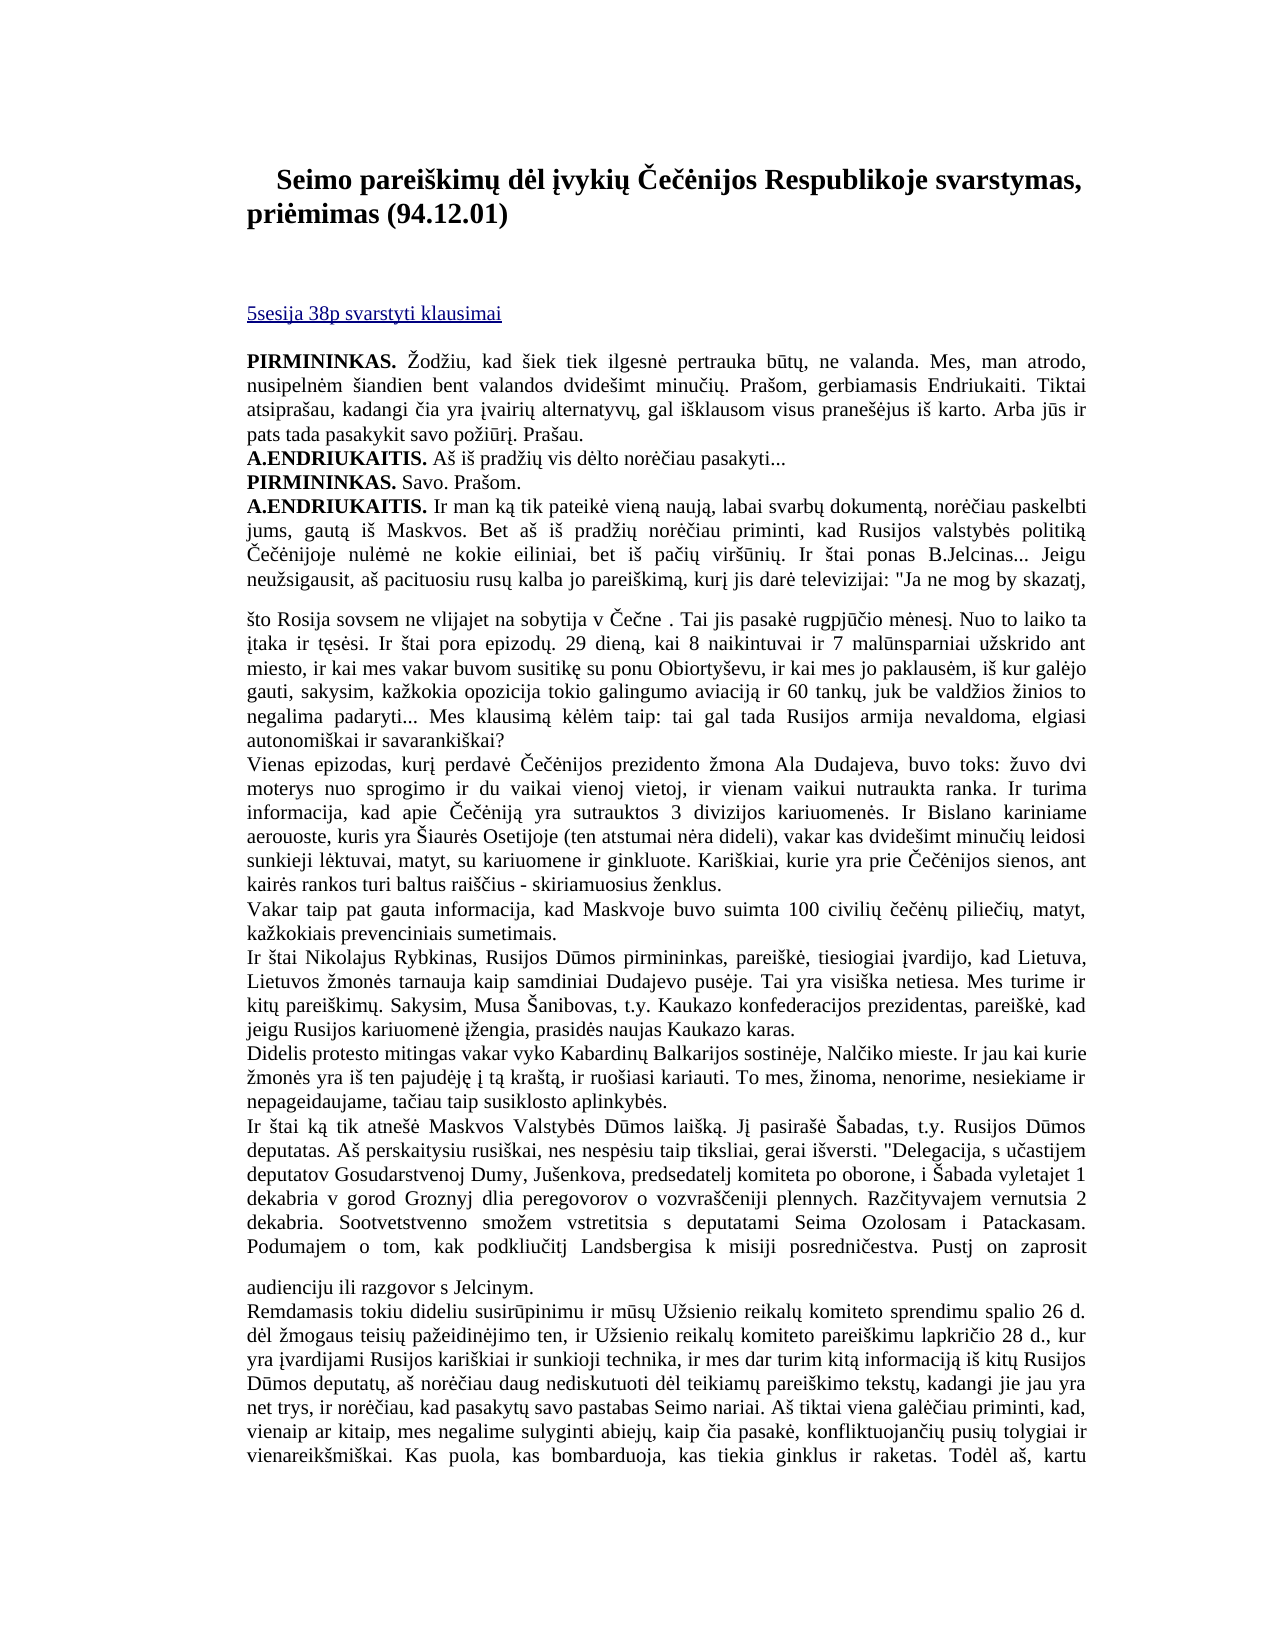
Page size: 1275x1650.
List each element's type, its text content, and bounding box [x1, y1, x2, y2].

text Remdamasis tokiu dideliu susirūpinimu ir mūsų Užsienio reikalų komiteto sprendimu spalio 26 d. dėl žmogaus teisių pažeidinėjimo ten, ir Užsienio reikalų komiteto pareiškimu lapkričio 28 d., kur yra įvardijami Rusijos kariškiai ir sunkioji technika, ir mes dar turim kitą informaciją iš kitų Rusijos Dūmos deputatų, aš norėčiau daug nediskutuoti dėl teikiamų pareiškimo tekstų, kadangi jie jau yra net trys, ir norėčiau, kad pasakytų savo pastabas Seimo nariai. Aš tiktai viena galėčiau priminti, kad, vienaip ar kitaip, mes negalime sulyginti abiejų, kaip čia pasakė, konfliktuojančių pusių tolygiai ir vienareikšmiškai. Kas puola, kas bombarduoja, kas tiekia ginklus ir raketas. Todėl aš, kartu [247, 1299, 1087, 1467]
text Ir štai Nikolajus Rybkinas, Rusijos Dūmos pirmininkas, pareiškė, tiesiogiai įvardijo, kad Lietuva, Lietuvos žmonės tarnauja kaip samdiniai Dudajevo pusėje. Tai yra visiška netiesa. Mes turime ir kitų pareiškimų. Sakysim, Musa Šanibovas, t.y. Kaukazo konfederacijos prezidentas, pareiškė, kad jeigu Rusijos kariuomenė įžengia, prasidės naujas Kaukazo karas. [247, 945, 1087, 1041]
text Ir štai ką tik atnešė Maskvos Valstybės Dūmos laišką. Jį pasirašė Šabadas, t.y. Rusijos Dūmos deputatas. Aš perskaitysiu rusiškai, nes nespėsiu taip tiksliai, gerai išversti. "Delegacija, s učastijem deputatov Gosudarstvenoj Dumy, Jušenkova, predsedatelj komiteta po oborone, i Šabada vyletajet 1 dekabria v gorod Groznyj dlia peregovorov o vozvraščeniji plennych. Razčityvajem vernutsia 2 dekabria. Sootvetstvenno smožem vstretitsia s deputatami Seima Ozolosam i Patackasam. Podumajem o tom, kak podkliučitj Landsbergisa k misiji posredničestva. Pustj on zaprosit audienciju ili razgovor s Jelcinym. [247, 1114, 1087, 1299]
text Didelis protesto mitingas vakar vyko Kabardinų Balkarijos sostinėje, Nalčiko mieste. Ir jau kai kurie žmonės yra iš ten pajudėję į tą kraštą, ir ruošiasi kariauti. To mes, žinoma, nenorime, nesiekiame ir nepageidaujame, tačiau taip susiklosto aplinkybės. [247, 1041, 1087, 1113]
text Seimo pareiškimų dėl įvykių Čečėnijos Respublikoje svarstymas, priėmimas (94.12.01) [247, 162, 1087, 229]
text PIRMININKAS. Savo. Prašom. [247, 470, 1087, 494]
text Vienas epizodas, kurį perdavė Čečėnijos prezidento žmona Ala Dudajeva, buvo toks: žuvo dvi moterys nuo sprogimo ir du vaikai vienoj vietoj, ir vienam vaikui nutraukta ranka. Ir turima informacija, kad apie Čečėniją yra sutrauktos 3 divizijos kariuomenės. Ir Bislano kariniame aerouoste, kuris yra Šiaurės Osetijoje (ten atstumai nėra dideli), vakar kas dvidešimt minučių leidosi sunkieji lėktuvai, matyt, su kariuomene ir ginkluote. Kariškiai, kurie yra prie Čečėnijos sienos, ant kairės rankos turi baltus raiščius - skiriamuosius ženklus. [247, 752, 1087, 896]
text 5sesija 38p svarstyti klausimai [247, 301, 1087, 325]
text Vakar taip pat gauta informacija, kad Maskvoje buvo suimta 100 civilių čečėnų piliečių, matyt, kažkokiais prevenciniais sumetimais. [247, 896, 1087, 944]
text PIRMININKAS. Žodžiu, kad šiek tiek ilgesnė pertrauka būtų, ne valanda. Mes, man atrodo, nusipelnėm šiandien bent valandos dvidešimt minučių. Prašom, gerbiamasis Endriukaiti. Tiktai atsiprašau, kadangi čia yra įvairių alternatyvų, gal išklausom visus pranešėjus iš karto. Arba jūs ir pats tada pasakykit savo požiūrį. Prašau. [247, 349, 1087, 446]
text A.ENDRIUKAITIS. Ir man ką tik pateikė vieną naują, labai svarbų dokumentą, norėčiau paskelbti jums, gautą iš Maskvos. Bet aš iš pradžių norėčiau priminti, kad Rusijos valstybės politiką Čečėnijoje nulėmė ne kokie eiliniai, bet iš pačių viršūnių. Ir štai ponas B.Jelcinas... Jeigu neužsigausit, aš pacituosiu rusų kalba jo pareiškimą, kurį jis darė televizijai: "Ja ne mog by skazatj, što Rosija sovsem ne vlijajet na sobytija v Čečne . Tai jis pasakė rugpjūčio mėnesį. Nuo to laiko ta įtaka ir tęsėsi. Ir štai pora epizodų. 29 dieną, kai 8 naikintuvai ir 7 malūnsparniai užskrido ant miesto, ir kai mes vakar buvom susitikę su ponu Obiortyševu, ir kai mes jo paklausėm, iš kur galėjo gauti, sakysim, kažkokia opozicija tokio galingumo aviaciją ir 60 tankų, juk be valdžios žinios to negalima padaryti... Mes klausimą kėlėm taip: tai gal tada Rusijos armija nevaldoma, elgiasi autonomiškai ir savarankiškai? [247, 494, 1087, 752]
text A.ENDRIUKAITIS. Aš iš pradžių vis dėlto norėčiau pasakyti... [247, 446, 1087, 470]
